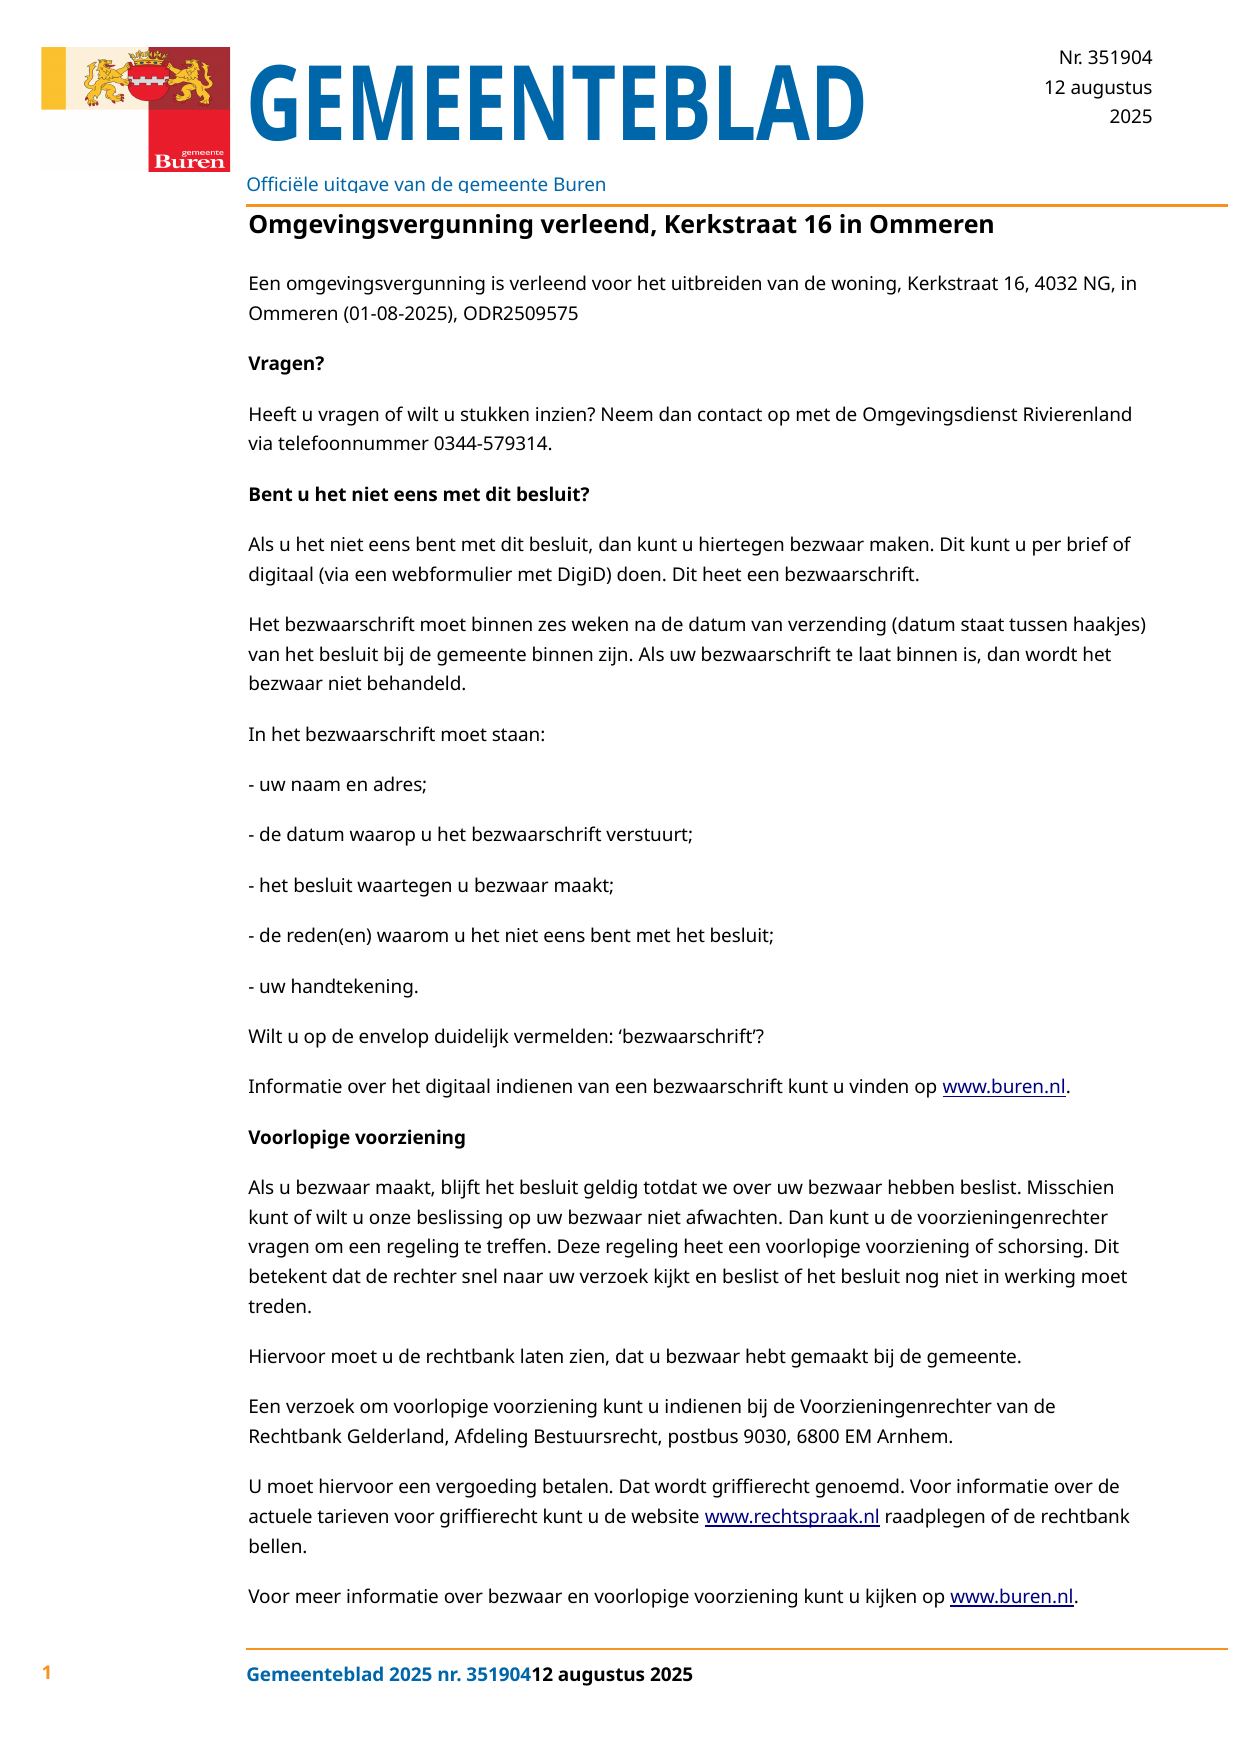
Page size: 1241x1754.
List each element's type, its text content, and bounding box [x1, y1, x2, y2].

text Een verzoek om voorlopige voorziening kunt u indienen bij de Voorzieningenrechter van de Rechtbank Gelderland, Afdeling Bestuursrecht, postbus 9030, 6800 EM Arnhem. [248, 1394, 1152, 1449]
text Een omgevingsvergunning is verleend voor het uitbreiden van de woning, Kerkstraat 16, 4032 NG, in Ommeren (01-08-2025), ODR2509575 [248, 270, 1152, 326]
text Omgevingsvergunning verleend, Kerkstraat 16 in Ommeren [248, 207, 1152, 241]
text - het besluit waartegen u bezwaar maakt; [248, 872, 1152, 898]
text Vragen? [248, 350, 1152, 376]
text - de reden(en) waarom u het niet eens bent met het besluit; [248, 922, 1152, 948]
text Informatie over het digitaal indienen van een bezwaarschrift kunt u vinden op www.buren.nl. [248, 1074, 1152, 1099]
text - uw naam en adres; [248, 771, 1152, 797]
text U moet hiervoor een vergoeding betalen. Dat wordt griffierecht genoemd. Voor informatie over de actuele tarieven voor griffierecht kunt u de website www.rechtspraak.nl raadplegen of de rechtbank bellen. [248, 1474, 1152, 1558]
text In het bezwaarschrift moet staan: [248, 721, 1152, 746]
text Hiervoor moet u de rechtbank laten zien, dat u bezwaar hebt gemaakt bij de gemeente. [248, 1343, 1152, 1369]
text Als u het niet eens bent met dit besluit, dan kunt u hiertegen bezwaar maken. Dit kunt u per brief of digitaal (via een webformulier met DigiD) doen. Dit heet een bezwaarschrift. [248, 531, 1152, 586]
text - de datum waarop u het bezwaarschrift verstuurt; [248, 822, 1152, 847]
text Voor meer informatie over bezwaar en voorlopige voorziening kunt u kijken op www.buren.nl. [248, 1583, 1152, 1609]
text - uw handtekening. [248, 973, 1152, 998]
text Wilt u op de envelop duidelijk vermelden: ‘bezwaarschrift’? [248, 1023, 1152, 1049]
text Voorlopige voorziening [248, 1124, 1152, 1150]
text Heeft u vragen of wilt u stukken inzien? Neem dan contact op met de Omgevingsdienst Rivierenland via telefoonnummer 0344-579314. [248, 401, 1152, 456]
picture [41, 47, 231, 172]
text Als u bezwaar maakt, blijft het besluit geldig totdat we over uw bezwaar hebben beslist. Misschien kunt of wilt u onze beslissing op uw bezwaar niet afwachten. Dan kunt u de voorzieningenrechter vragen om een regeling te treffen. Deze regeling heet een voorlopige voorziening of schorsing. Dit betekent dat de rechter snel naar uw verzoek kijkt en beslist of het besluit nog niet in werking moet treden. [248, 1174, 1152, 1318]
text Het bezwaarschrift moet binnen zes weken na de datum van verzending (datum staat tussen haakjes) van het besluit bij de gemeente binnen zijn. Als uw bezwaarschrift te laat binnen is, dan wordt het bezwaar niet behandeld. [248, 611, 1152, 696]
text Bent u het niet eens met dit besluit? [248, 481, 1152, 506]
